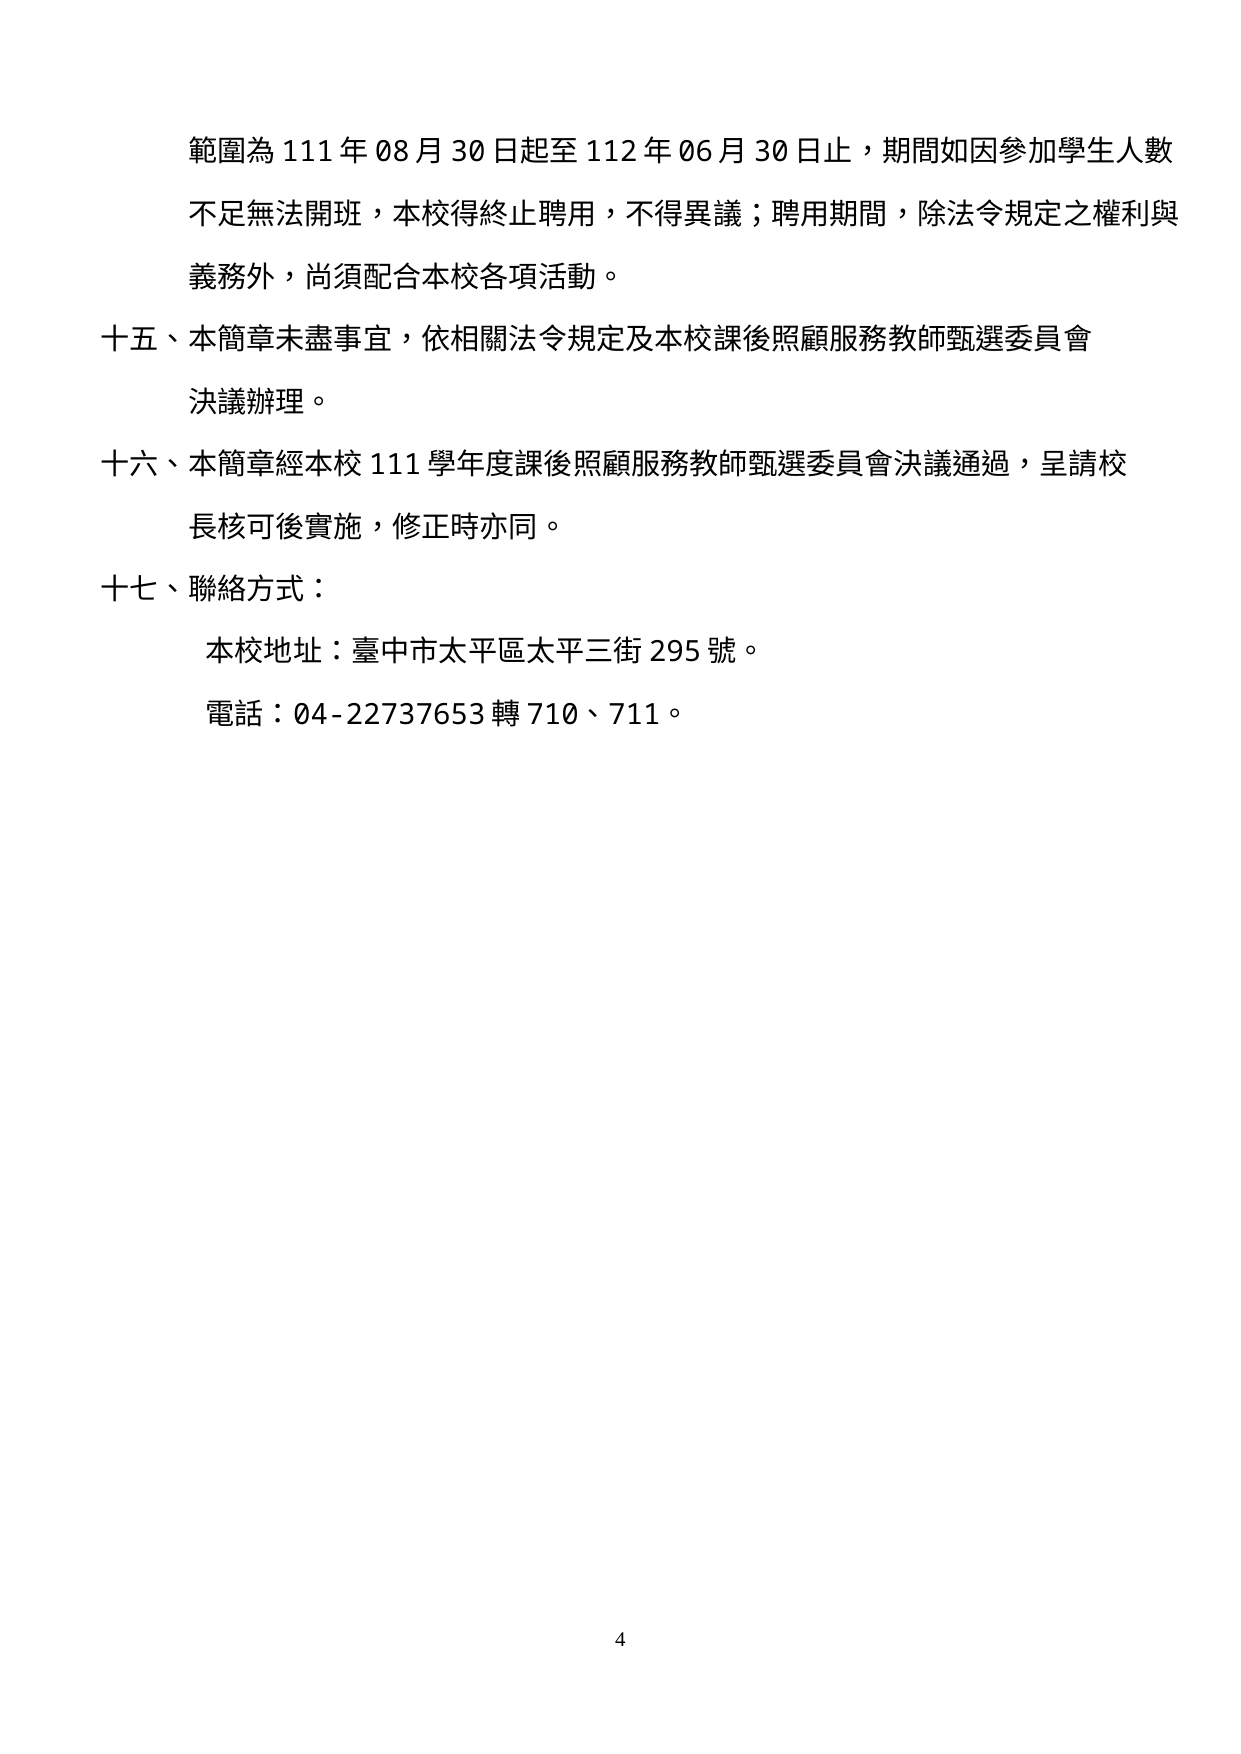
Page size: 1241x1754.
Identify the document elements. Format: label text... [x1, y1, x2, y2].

text 範圍為111年08月30日起至112年06月30日止，期間如因參加學生人數不足無法開班，本校得終止聘用，不得異議；聘用期間，除法令規定之權利與義務外，尚須配合本校各項活動。 [100, 108, 1186, 295]
text 決議辦理。 [100, 358, 1140, 420]
text 十七、聯絡方式： [100, 545, 1140, 608]
text 本校地址：臺中市太平區太平三街295號。 [100, 608, 1140, 670]
text 電話：04-22737653轉710、711。 [100, 670, 1140, 733]
text 長核可後實施，修正時亦同。 [100, 483, 1140, 545]
text 十六、本簡章經本校111學年度課後照顧服務教師甄選委員會決議通過，呈請校 [100, 420, 1140, 483]
text 十五、本簡章未盡事宜，依相關法令規定及本校課後照顧服務教師甄選委員會 [100, 295, 1140, 358]
